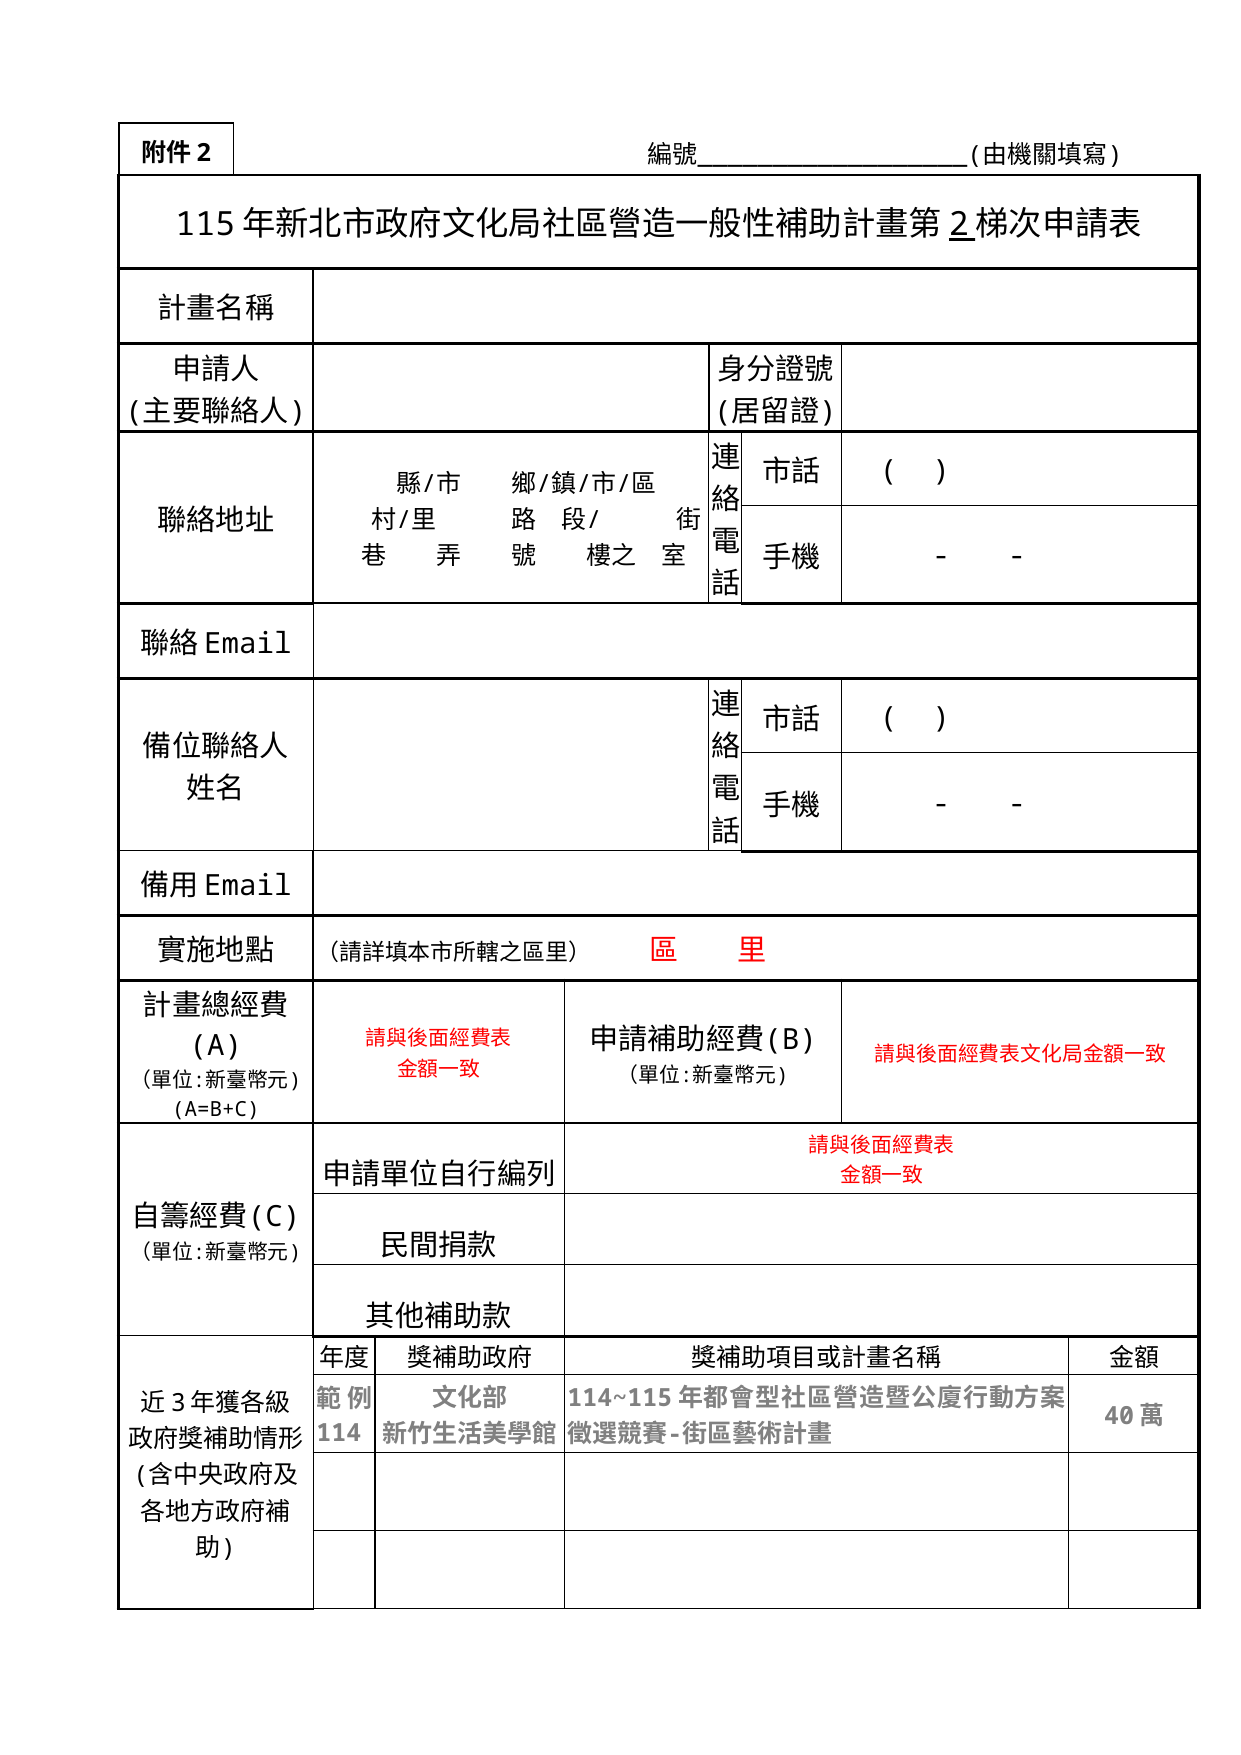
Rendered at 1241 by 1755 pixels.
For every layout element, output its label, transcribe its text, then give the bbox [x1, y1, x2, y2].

table_cell 市話 [742, 433, 841, 505]
text 附件2 [128, 132, 224, 166]
table_cell [565, 1265, 1197, 1335]
table_cell [1069, 1531, 1197, 1608]
table_cell [565, 1194, 1197, 1264]
table_cell 手機 [742, 753, 841, 849]
table_cell 金額 [1069, 1338, 1197, 1374]
table_cell 其他補助款 [314, 1265, 564, 1335]
table_cell - - [842, 753, 1197, 849]
table_cell 計畫名稱 [120, 270, 312, 342]
table_header 115年新北市政府文化局社區營造一般性補助計畫第2梯次申請表 [120, 176, 1197, 267]
table_cell （請詳填本市所轄之區里） 區 里 [314, 917, 1197, 978]
table_cell ( ) [842, 680, 1197, 752]
table_cell 範例 114 [314, 1375, 374, 1452]
table_cell 身分證號 (居留證) [710, 345, 841, 430]
table_cell 請與後面經費表 金額一致 [565, 1124, 1197, 1193]
table_cell [314, 345, 708, 430]
table_cell 連絡電話 [709, 433, 741, 602]
table_cell 近3年獲各級 政府獎補助情形(含中央政府及各地方政府補助) (若近3年未受各級政府補助請填「無」，請勿空白) [120, 1336, 313, 1608]
table_cell 申請單位自行編列 [314, 1124, 564, 1193]
text 編號__________________(由機關填寫) [234, 123, 1122, 173]
table_cell - - [842, 506, 1197, 602]
table_cell 文化部 新竹生活美學館 [376, 1375, 564, 1452]
table_cell 申請補助經費(B) （單位:新臺幣元) [565, 982, 841, 1122]
table_cell 民間捐款 [314, 1194, 564, 1264]
table_cell [376, 1531, 564, 1608]
table_cell [314, 1453, 374, 1530]
table_cell [842, 345, 1197, 430]
table_cell 114~115年都會型社區營造暨公廈行動方案徵選競賽-街區藝術計畫 [565, 1375, 1068, 1452]
table_cell [314, 270, 1197, 342]
table_cell [376, 1453, 564, 1530]
table_cell 獎補助項目或計畫名稱 [565, 1338, 1068, 1374]
table_cell 計畫總經費(A) （單位:新臺幣元) (A=B+C) [120, 982, 312, 1122]
table_cell 實施地點 [120, 917, 312, 978]
table_cell 自籌經費(C) （單位:新臺幣元) [120, 1124, 312, 1335]
table_cell 備位聯絡人 姓名 [120, 680, 313, 849]
table_cell [314, 680, 708, 849]
text [120, 124, 233, 174]
table_cell 縣/市 鄉/鎮/市/區 村/里 路 段/ 街 巷 弄 號 樓之 室 [314, 433, 708, 602]
table_cell ( ) [842, 433, 1197, 505]
table_cell 請與後面經費表文化局金額一致 [842, 982, 1197, 1122]
table_cell 申請人 (主要聯絡人) [120, 345, 312, 430]
table_cell [565, 1531, 1068, 1608]
table_cell 年度 [314, 1338, 374, 1374]
table_cell [314, 1531, 374, 1608]
table_cell 手機 [742, 506, 841, 602]
table_cell 聯絡Email [120, 605, 313, 677]
table_cell 請與後面經費表 金額一致 [314, 982, 564, 1122]
table_cell 備用Email [120, 851, 312, 913]
table_cell 連絡電話 [709, 680, 741, 849]
table_cell [1069, 1453, 1197, 1530]
table_cell [314, 604, 1197, 677]
table_cell 40萬 [1069, 1375, 1197, 1452]
table_cell [314, 851, 1197, 913]
table_cell 聯絡地址 [120, 433, 312, 602]
table_cell 獎補助政府 [376, 1338, 564, 1374]
table_cell 市話 [742, 680, 841, 752]
table_cell [565, 1453, 1068, 1530]
